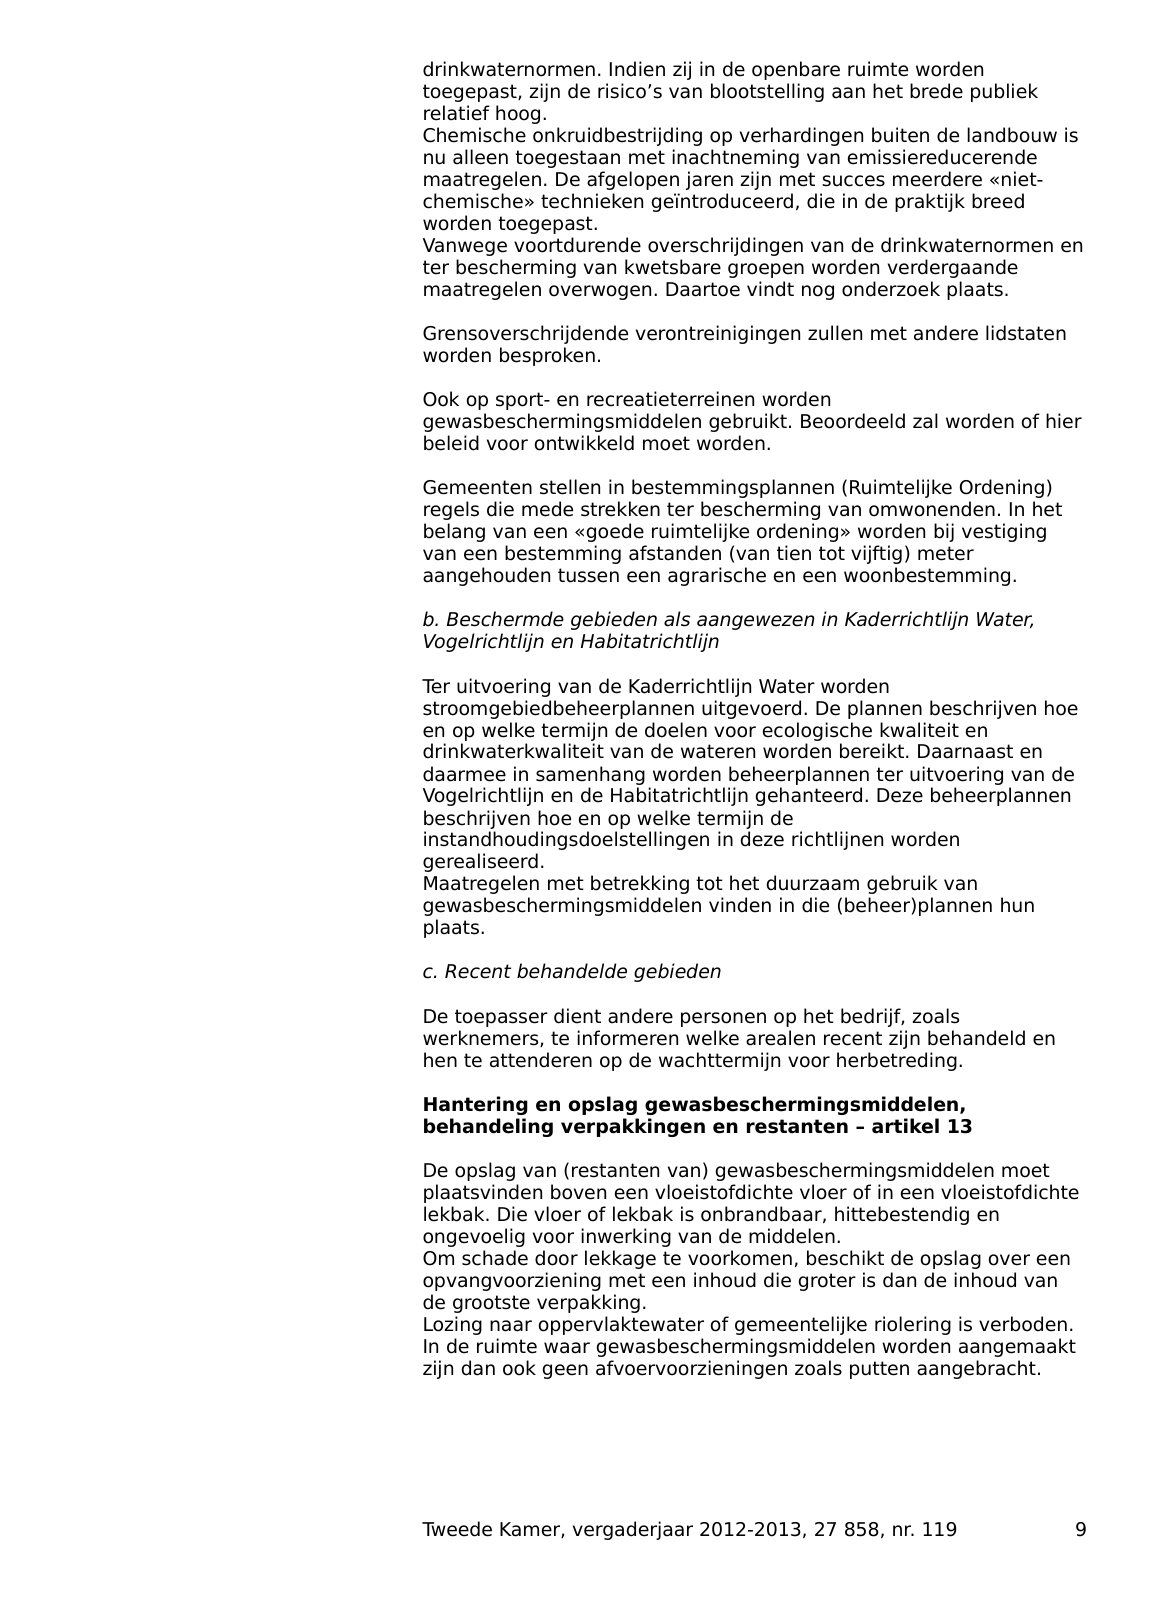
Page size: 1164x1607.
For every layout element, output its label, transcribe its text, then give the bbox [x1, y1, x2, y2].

text Maatregelen met betrekking tot het duurzaam gebruik van gewasbeschermingsmiddelen vinden in die (beheer)plannen hun plaats. [422, 873, 1087, 939]
text De opslag van (restanten van) gewasbeschermingsmiddelen moet plaatsvinden boven een vloeistofdichte vloer of in een vloeistofdichte lekbak. Die vloer of lekbak is onbrandbaar, hittebestendig en ongevoelig voor inwerking van de middelen. [422, 1160, 1087, 1248]
text Ter uitvoering van de Kaderrichtlijn Water worden stroomgebiedbeheerplannen uitgevoerd. De plannen beschrijven hoe en op welke termijn de doelen voor ecologische kwaliteit en drinkwaterkwaliteit van de wateren worden bereikt. Daarnaast en daarmee in samenhang worden beheerplannen ter uitvoering van de Vogelrichtlijn en de Habitatrichtlijn gehanteerd. Deze beheerplannen beschrijven hoe en op welke termijn de instandhoudingsdoelstellingen in deze richtlijnen worden gerealiseerd. [422, 676, 1087, 873]
text Grensoverschrijdende verontreinigingen zullen met andere lidstaten worden besproken. [422, 323, 1087, 367]
text Chemische onkruidbestrijding op verhardingen buiten de landbouw is nu alleen toegestaan met inachtneming van emissiereducerende maatregelen. De afgelopen jaren zijn met succes meerdere «niet-chemische» technieken geïntroduceerd, die in de praktijk breed worden toegepast. [422, 125, 1087, 235]
text drinkwaternormen. Indien zij in de openbare ruimte worden toegepast, zijn de risico’s van blootstelling aan het brede publiek relatief hoog. [422, 59, 1087, 125]
text Lozing naar oppervlaktewater of gemeentelijke riolering is verboden. In de ruimte waar gewasbeschermingsmiddelen worden aangemaakt zijn dan ook geen afvoervoorzieningen zoals putten aangebracht. [422, 1314, 1087, 1380]
subtitle b. Beschermde gebieden als aangewezen in Kaderrichtlijn Water, Vogelrichtlijn en Habitatrichtlijn [422, 609, 1087, 653]
subtitle Hantering en opslag gewasbeschermingsmiddelen, behandeling verpakkingen en restanten – artikel 13 [422, 1094, 1087, 1138]
text Vanwege voortdurende overschrijdingen van de drinkwaternormen en ter bescherming van kwetsbare groepen worden verdergaande maatregelen overwogen. Daartoe vindt nog onderzoek plaats. [422, 235, 1087, 301]
text De toepasser dient andere personen op het bedrijf, zoals werknemers, te informeren welke arealen recent zijn behandeld en hen te attenderen op de wachttermijn voor herbetreding. [422, 1006, 1087, 1072]
text Gemeenten stellen in bestemmingsplannen (Ruimtelijke Ordening) regels die mede strekken ter bescherming van omwonenden. In het belang van een «goede ruimtelijke ordening» worden bij vestiging van een bestemming afstanden (van tien tot vijftig) meter aangehouden tussen een agrarische en een woonbestemming. [422, 477, 1087, 587]
text Ook op sport- en recreatieterreinen worden gewasbeschermingsmiddelen gebruikt. Beoordeeld zal worden of hier beleid voor ontwikkeld moet worden. [422, 389, 1087, 455]
subtitle c. Recent behandelde gebieden [422, 961, 1087, 983]
text Om schade door lekkage te voorkomen, beschikt de opslag over een opvangvoorziening met een inhoud die groter is dan de inhoud van de grootste verpakking. [422, 1248, 1087, 1314]
